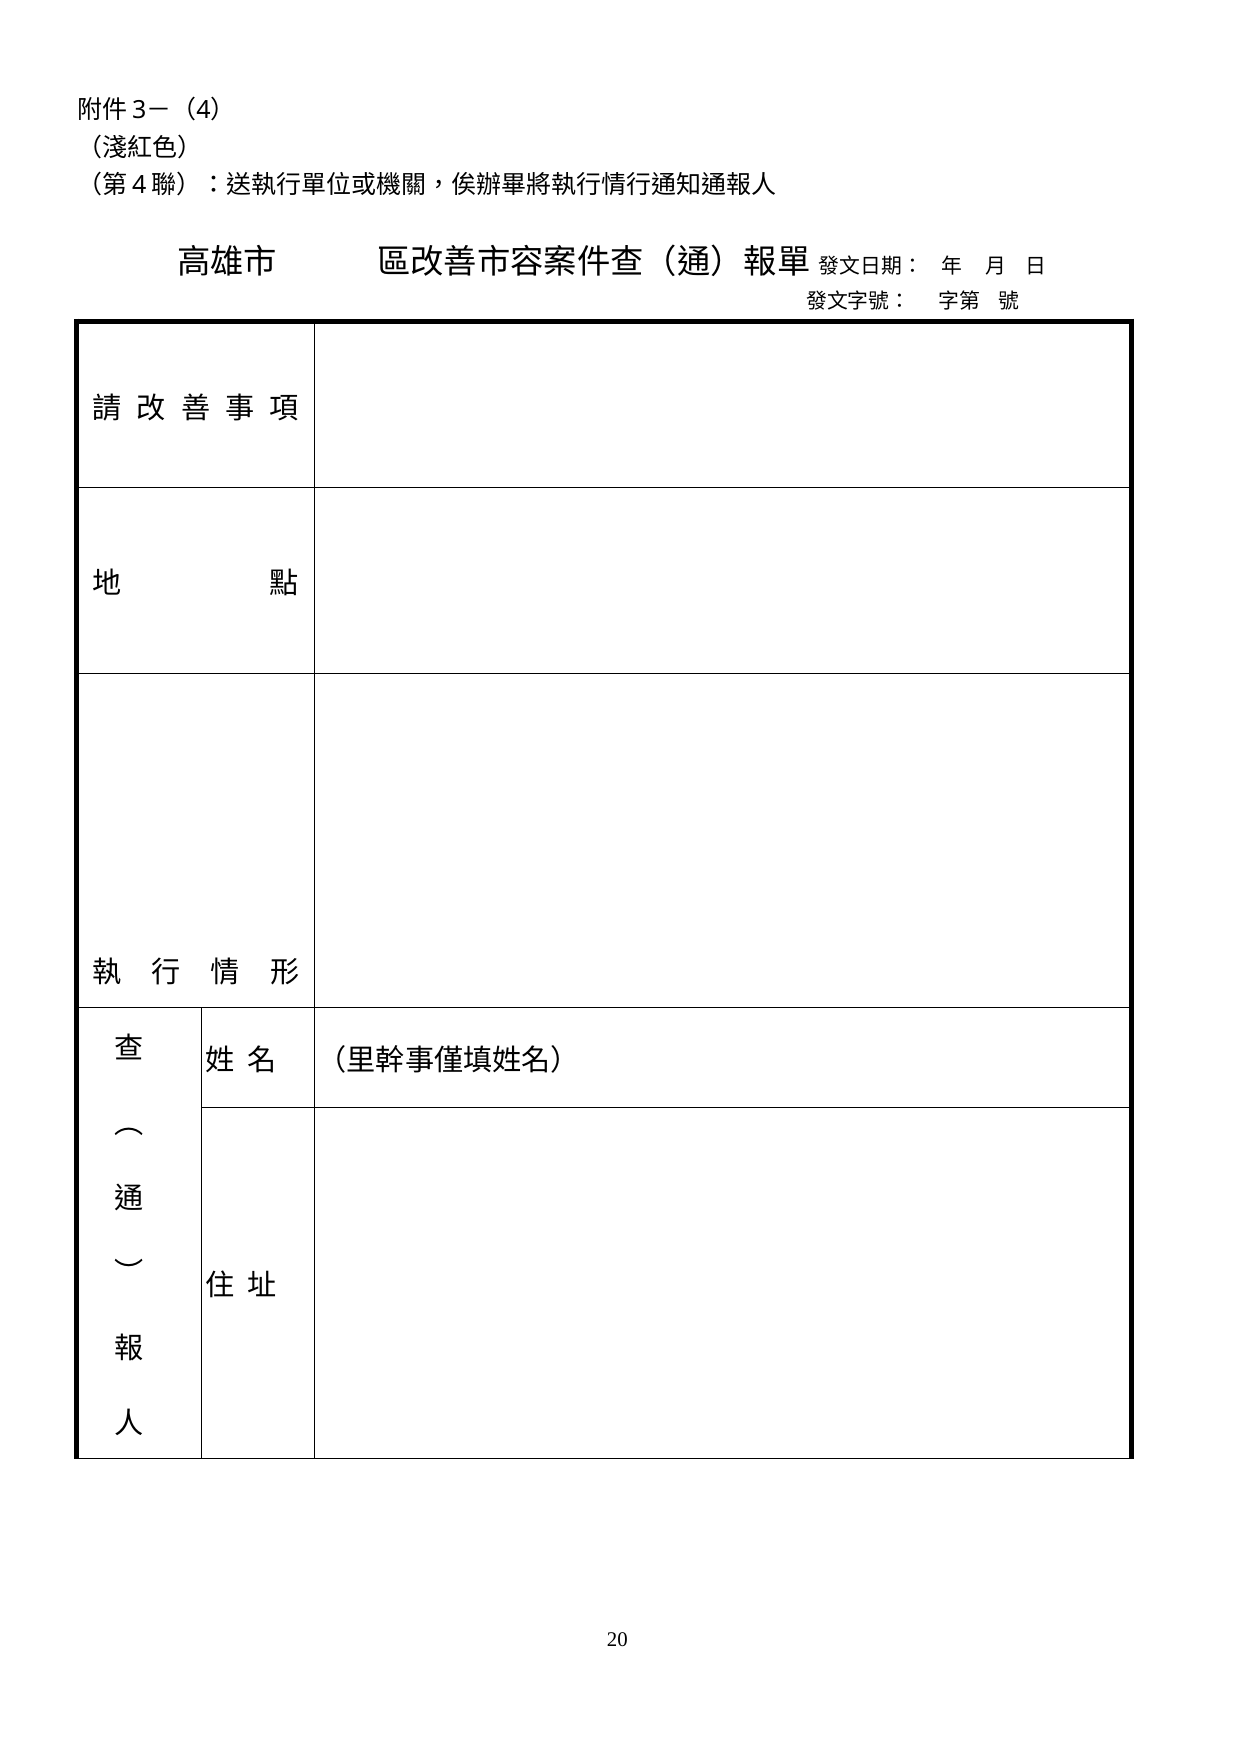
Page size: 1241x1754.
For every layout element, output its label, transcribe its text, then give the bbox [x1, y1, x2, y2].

text 附件3－（4） [77, 89, 1157, 127]
table_cell 住 址 [202, 1108, 314, 1458]
text （第4聯）：送執行單位或機關，俟辦畢將執行情行通知通報人 [77, 164, 1157, 202]
table_cell [315, 488, 1039, 673]
table_header [1039, 324, 1129, 487]
table_cell 執行情形 [79, 674, 314, 1007]
table_cell [1039, 1008, 1129, 1107]
text （淺紅色） [77, 127, 1157, 164]
table_cell [315, 674, 1039, 1007]
table_cell [1039, 1108, 1129, 1458]
table_header 請改善事項 [79, 324, 314, 487]
table_cell （里幹事僅填姓名） [315, 1008, 1039, 1107]
table_cell 查 ︵ 通 ︶ 報 人 [79, 1008, 201, 1458]
table_cell 姓 名 [202, 1008, 314, 1107]
text 高雄市 區改善市容案件查（通）報單 發文日期： 年 月 日 [77, 241, 1157, 281]
table_cell [1039, 488, 1129, 673]
table_cell [1039, 674, 1129, 1007]
table_header [315, 324, 1039, 487]
text 發文字號： 字第 號 [77, 281, 1157, 318]
table_cell [315, 1108, 1039, 1458]
table_cell 地點 [79, 488, 314, 673]
